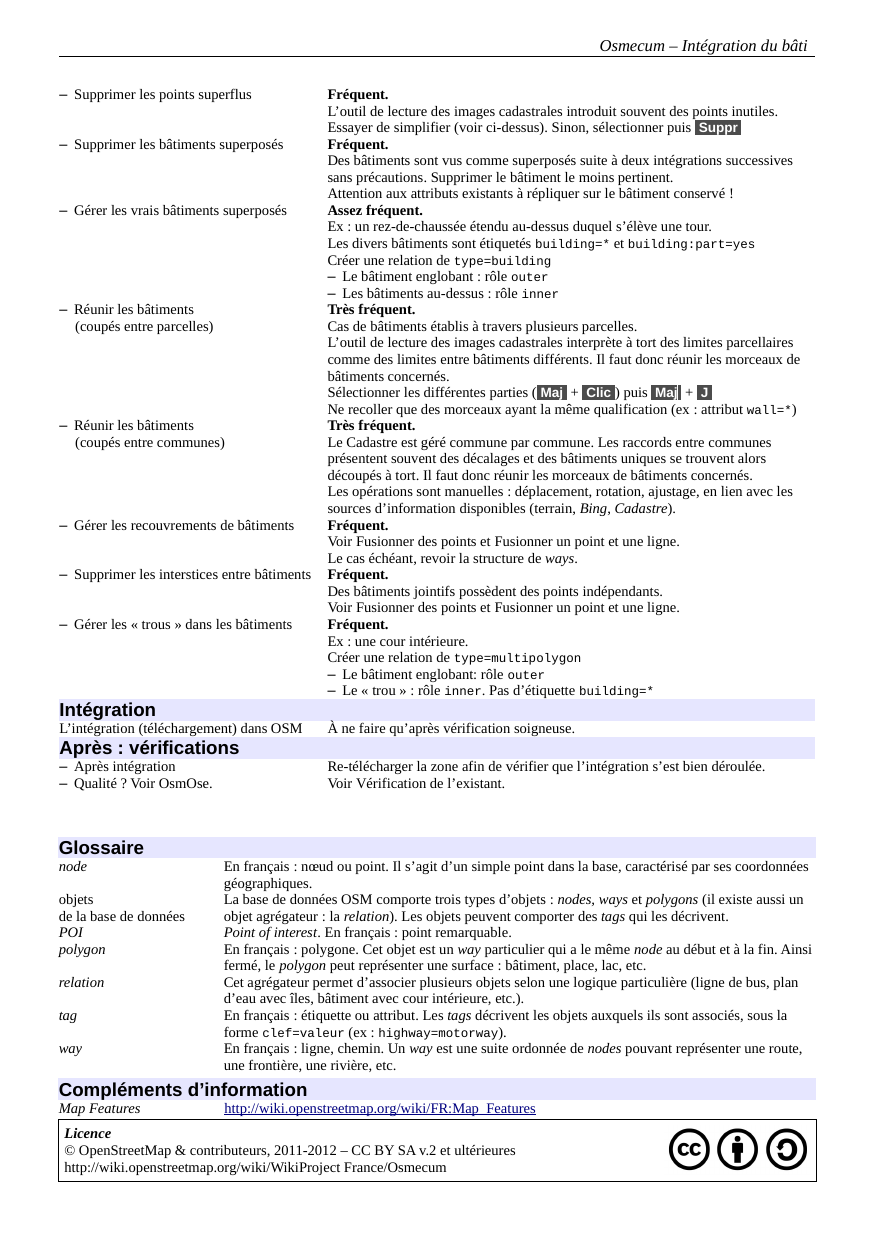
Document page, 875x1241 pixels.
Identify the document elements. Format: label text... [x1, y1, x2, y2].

table_cell node [59, 858, 223, 891]
table_cell L’intégration (téléchargement) dans OSM [59, 721, 327, 737]
table_cell Gérer les vrais bâtiments superposés [59, 202, 327, 301]
table_cell Fréquent. L’outil de lecture des images cadastrales introduit souvent des points inutiles. Essayer de simplifier (voir ci-dessus). Sinon, sélectionner puis Suppr [327, 86, 815, 136]
table_cell Supprimer les interstices entre bâtiments [59, 566, 327, 616]
table_cell Fréquent. Ex : une cour intérieure. Créer une relation de type=multipolygon Le bâtiment englobant: rôle outer Le « trou » : rôle inner. Pas d’étiquette building=* [327, 616, 815, 699]
table_cell Fréquent. Des bâtiments sont vus comme superposés suite à deux intégrations successives sans précautions. Supprimer le bâtiment le moins pertinent. Attention aux attributs existants à répliquer sur le bâtiment conservé ! [327, 136, 815, 202]
table_cell Fréquent. Voir Fusionner des points et Fusionner un point et une ligne. Le cas échéant, revoir la structure de ways. [327, 517, 815, 566]
table_cell Après intégration [59, 759, 327, 775]
table_cell En français : étiquette ou attribut. Les tags décrivent les objets auxquels ils sont associés, sous la forme clef=valeur (ex : highway=motorway). [224, 1007, 816, 1040]
table_cell Qualité ? Voir OsmOse. [59, 775, 327, 792]
table_cell Très fréquent. Le Cadastre est géré commune par commune. Les raccords entre communes présentent souvent des décalages et des bâtiments uniques se trouvent alors découpés à tort. Il faut donc réunir les morceaux de bâtiments concernés. Les opérations sont manuelles : déplacement, rotation, ajustage, en lien avec les sources d’information disponibles (terrain, Bing, Cadastre). [327, 418, 815, 517]
table_cell La base de données OSM comporte trois types d’objets : nodes, ways et polygons (il existe aussi un objet agrégateur : la relation). Les objets peuvent comporter des tags qui les décrivent. [224, 891, 816, 924]
table_cell Re-télécharger la zone afin de vérifier que l’intégration s’est bien déroulée. [327, 759, 815, 775]
table_cell Supprimer les bâtiments superposés [59, 136, 327, 202]
table_cell relation [59, 974, 223, 1007]
table_cell Réunir les bâtiments (coupés entre parcelles) [59, 301, 327, 417]
table_cell Assez fréquent. Ex : un rez-de-chaussée étendu au-dessus duquel s’élève une tour. Les divers bâtiments sont étiquetés building=* et building:part=yes Créer une relation de type=building Le bâtiment englobant : rôle outer Les bâtiments au-dessus : rôle inner [327, 202, 815, 301]
table_cell À ne faire qu’après vérification soigneuse. [327, 721, 815, 737]
picture [664, 1125, 811, 1175]
table_cell polygon [59, 941, 223, 974]
table_cell Réunir les bâtiments (coupés entre communes) [59, 418, 327, 517]
table_header Licence © OpenStreetMap & contributeurs, 2011-2012 – CC BY SA v.2 et ultérieures http://wiki.openstreetmap.org/wiki/WikiProject France/Osmecum [59, 1120, 589, 1181]
table_cell En français : nœud ou point. Il s’agit d’un simple point dans la base, caractérisé par ses coordonnées géographiques. [224, 858, 816, 891]
table_cell Supprimer les points superflus [59, 86, 327, 136]
table_cell Cet agrégateur permet d’associer plusieurs objets selon une logique particulière (ligne de bus, plan d’eau avec îles, bâtiment avec cour intérieure, etc.). [224, 974, 816, 1007]
table_cell Voir Vérification de l’existant. [327, 775, 815, 792]
table_cell Fréquent. Des bâtiments jointifs possèdent des points indépendants. Voir Fusionner des points et Fusionner un point et une ligne. [327, 566, 815, 616]
table_cell tag [59, 1007, 223, 1040]
table_cell objets de la base de données [59, 891, 223, 924]
table_cell Map Features [59, 1100, 224, 1116]
table_cell Très fréquent. Cas de bâtiments établis à travers plusieurs parcelles. L’outil de lecture des images cadastrales interprète à tort des limites parcellaires comme des limites entre bâtiments différents. Il faut donc réunir les morceaux de bâtiments concernés. Sélectionner les différentes parties ( Maj + Clic ) puis Maj + J Ne recoller que des morceaux ayant la même qualification (ex : attribut wall=*) [327, 301, 815, 417]
table_cell way [59, 1040, 223, 1075]
table_cell http://wiki.openstreetmap.org/wiki/FR:Map_Features [224, 1100, 816, 1116]
table_cell Point of interest. En français : point remarquable. [224, 925, 816, 941]
table_cell En français : polygone. Cet objet est un way particulier qui a le même node au début et à la fin. Ainsi fermé, le polygon peut représenter une surface : bâtiment, place, lac, etc. [224, 941, 816, 974]
table_header [589, 1120, 816, 1181]
table_cell POI [59, 925, 223, 941]
table_cell Gérer les « trous » dans les bâtiments [59, 616, 327, 699]
table_cell En français : ligne, chemin. Un way est une suite ordonnée de nodes pouvant représenter une route, une frontière, une rivière, etc. [224, 1040, 816, 1075]
table_cell Gérer les recouvrements de bâtiments [59, 517, 327, 566]
